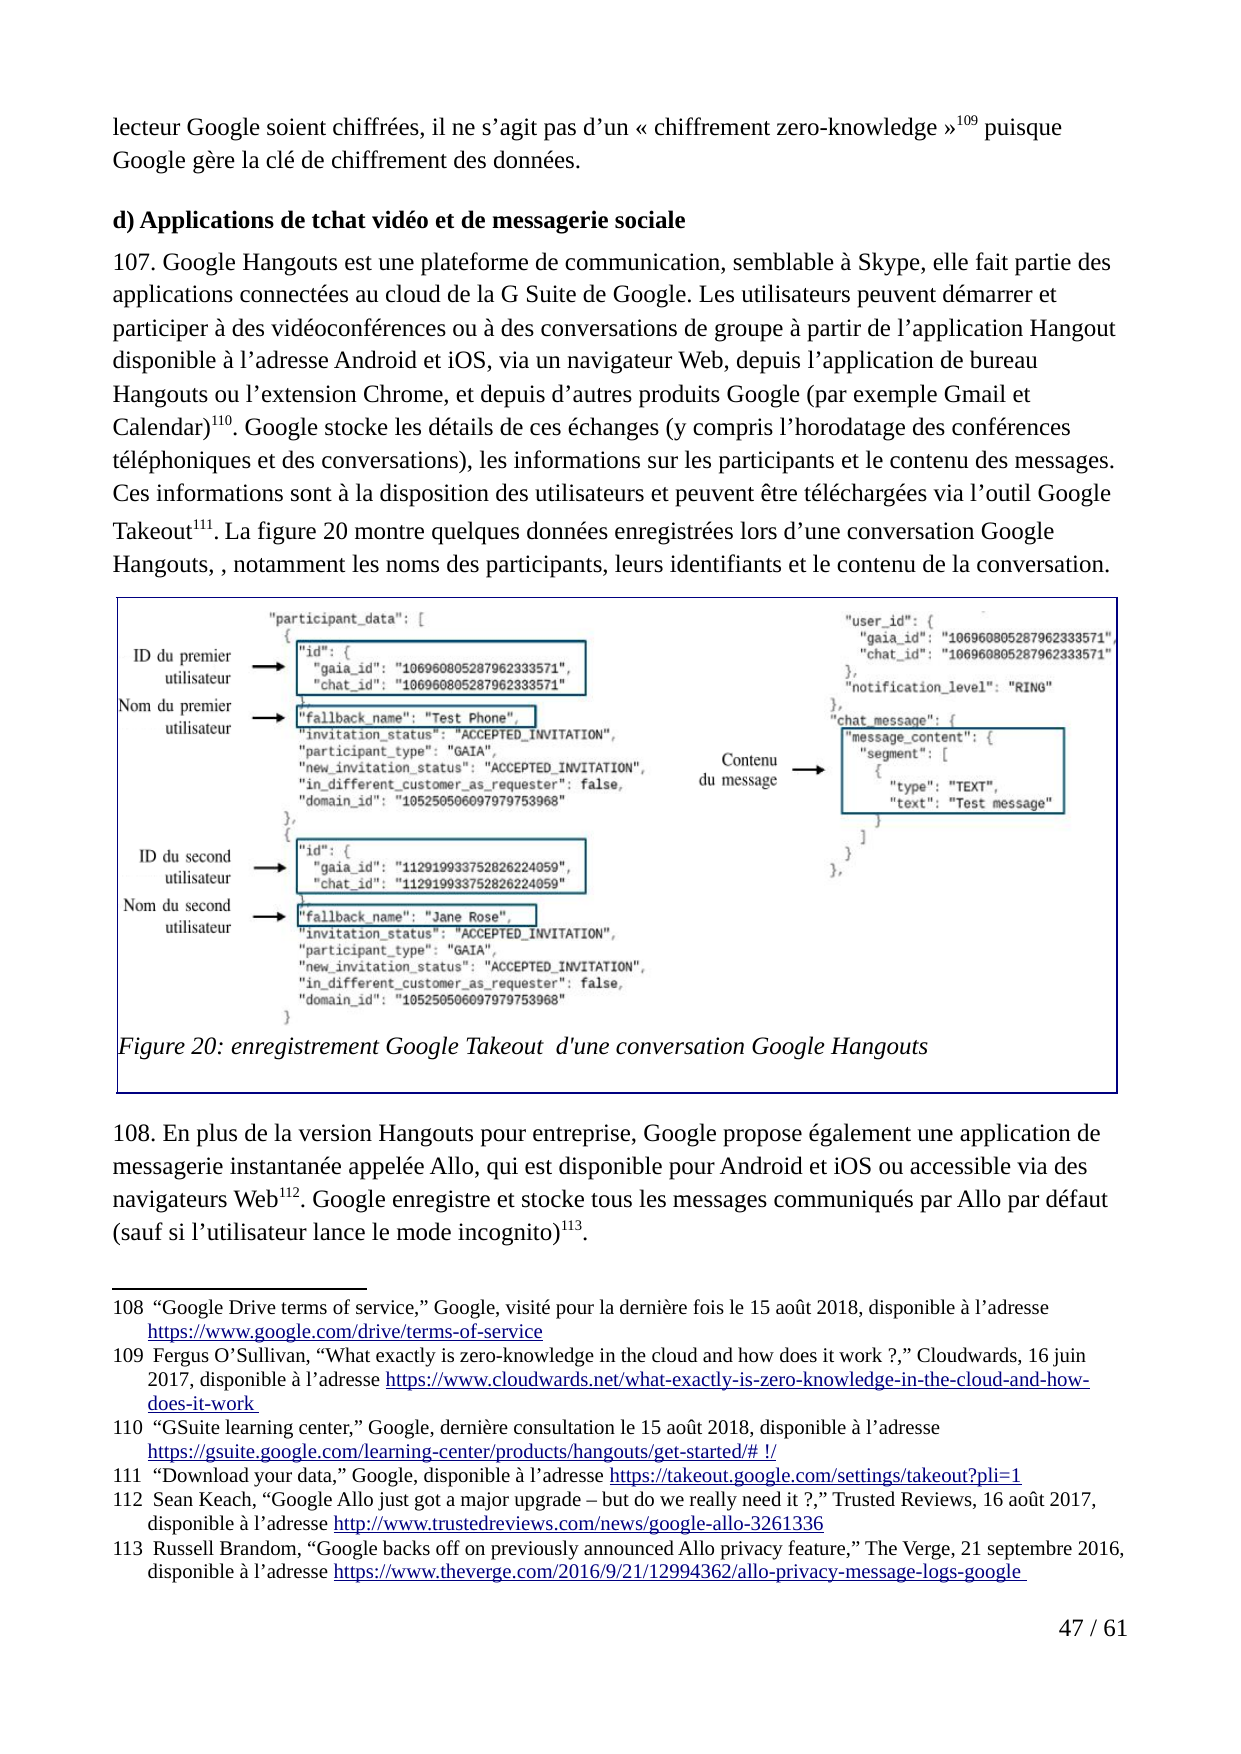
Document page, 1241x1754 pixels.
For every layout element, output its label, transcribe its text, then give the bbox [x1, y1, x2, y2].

text “Google Drive terms of service,” Google, visité pour la dernière fois le 15 août 2018, disponible à l’adresse https://www.google.com/drive/terms-of-service [112, 1295, 1128, 1343]
text Fergus O’Sullivan, “What exactly is zero-knowledge in the cloud and how does it work ?,” Cloudwards, 16 juin 2017, disponible à l’adresse https://www.cloudwards.net/what-exactly-is-zero-knowledge-in-the-cloud-and-how-does-it-work [112, 1343, 1128, 1415]
text 107. Google Hangouts est une plateforme de communication, semblable à Skype, elle fait partie des applications connectées au cloud de la G Suite de Google. Les utilisateurs peuvent démarrer et participer à des vidéoconférences ou à des conversations de groupe à partir de l’application Hangout disponible à l’adresse Android et iOS, via un navigateur Web, depuis l’application de bureau Hangouts ou l’extension Chrome, et depuis d’autres produits Google (par exemple Gmail et Calendar). Google stocke les détails de ces échanges (y compris l’horodatage des conférences téléphoniques et des conversations), les informations sur les participants et le contenu des messages. Ces informations sont à la disposition des utilisateurs et peuvent être téléchargées via l’outil Google Takeout. La figure 20 montre quelques données enregistrées lors d’une conversation Google Hangouts, , notamment les noms des participants, leurs identifiants et le contenu de la conversation. [112, 247, 1128, 578]
text “Download your data,” Google, disponible à l’adresse https://takeout.google.com/settings/takeout?pli=1 [112, 1463, 1128, 1487]
text lecteur Google soient chiffrées, il ne s’agit pas d’un « chiffrement zero-knowledge » puisque Google gère la clé de chiffrement des données. [112, 112, 1128, 174]
text “GSuite learning center,” Google, dernière consultation le 15 août 2018, disponible à l’adresse https://gsuite.google.com/learning-center/products/hangouts/get-started/# !/ [112, 1415, 1128, 1463]
picture [118, 611, 1116, 1026]
text Figure 20: enregistrement Google Takeout d'une conversation Google Hangouts [118, 1026, 1116, 1060]
subtitle d) Applications de tchat vidéo et de messagerie sociale [112, 205, 1128, 234]
text Russell Brandom, “Google backs off on previously announced Allo privacy feature,” The Verge, 21 septembre 2016, disponible à l’adresse https://www.theverge.com/2016/9/21/12994362/allo-privacy-message-logs-google [112, 1535, 1128, 1583]
text Sean Keach, “Google Allo just got a major upgrade – but do we really need it ?,” Trusted Reviews, 16 août 2017, disponible à l’adresse http://www.trustedreviews.com/news/google-allo-3261336 [112, 1487, 1128, 1535]
text 108. En plus de la version Hangouts pour entreprise, Google propose également une application de messagerie instantanée appelée Allo, qui est disponible pour Android et iOS ou accessible via des navigateurs Web. Google enregistre et stocke tous les messages communiqués par Allo par défaut (sauf si l’utilisateur lance le mode incognito). [112, 1118, 1128, 1246]
